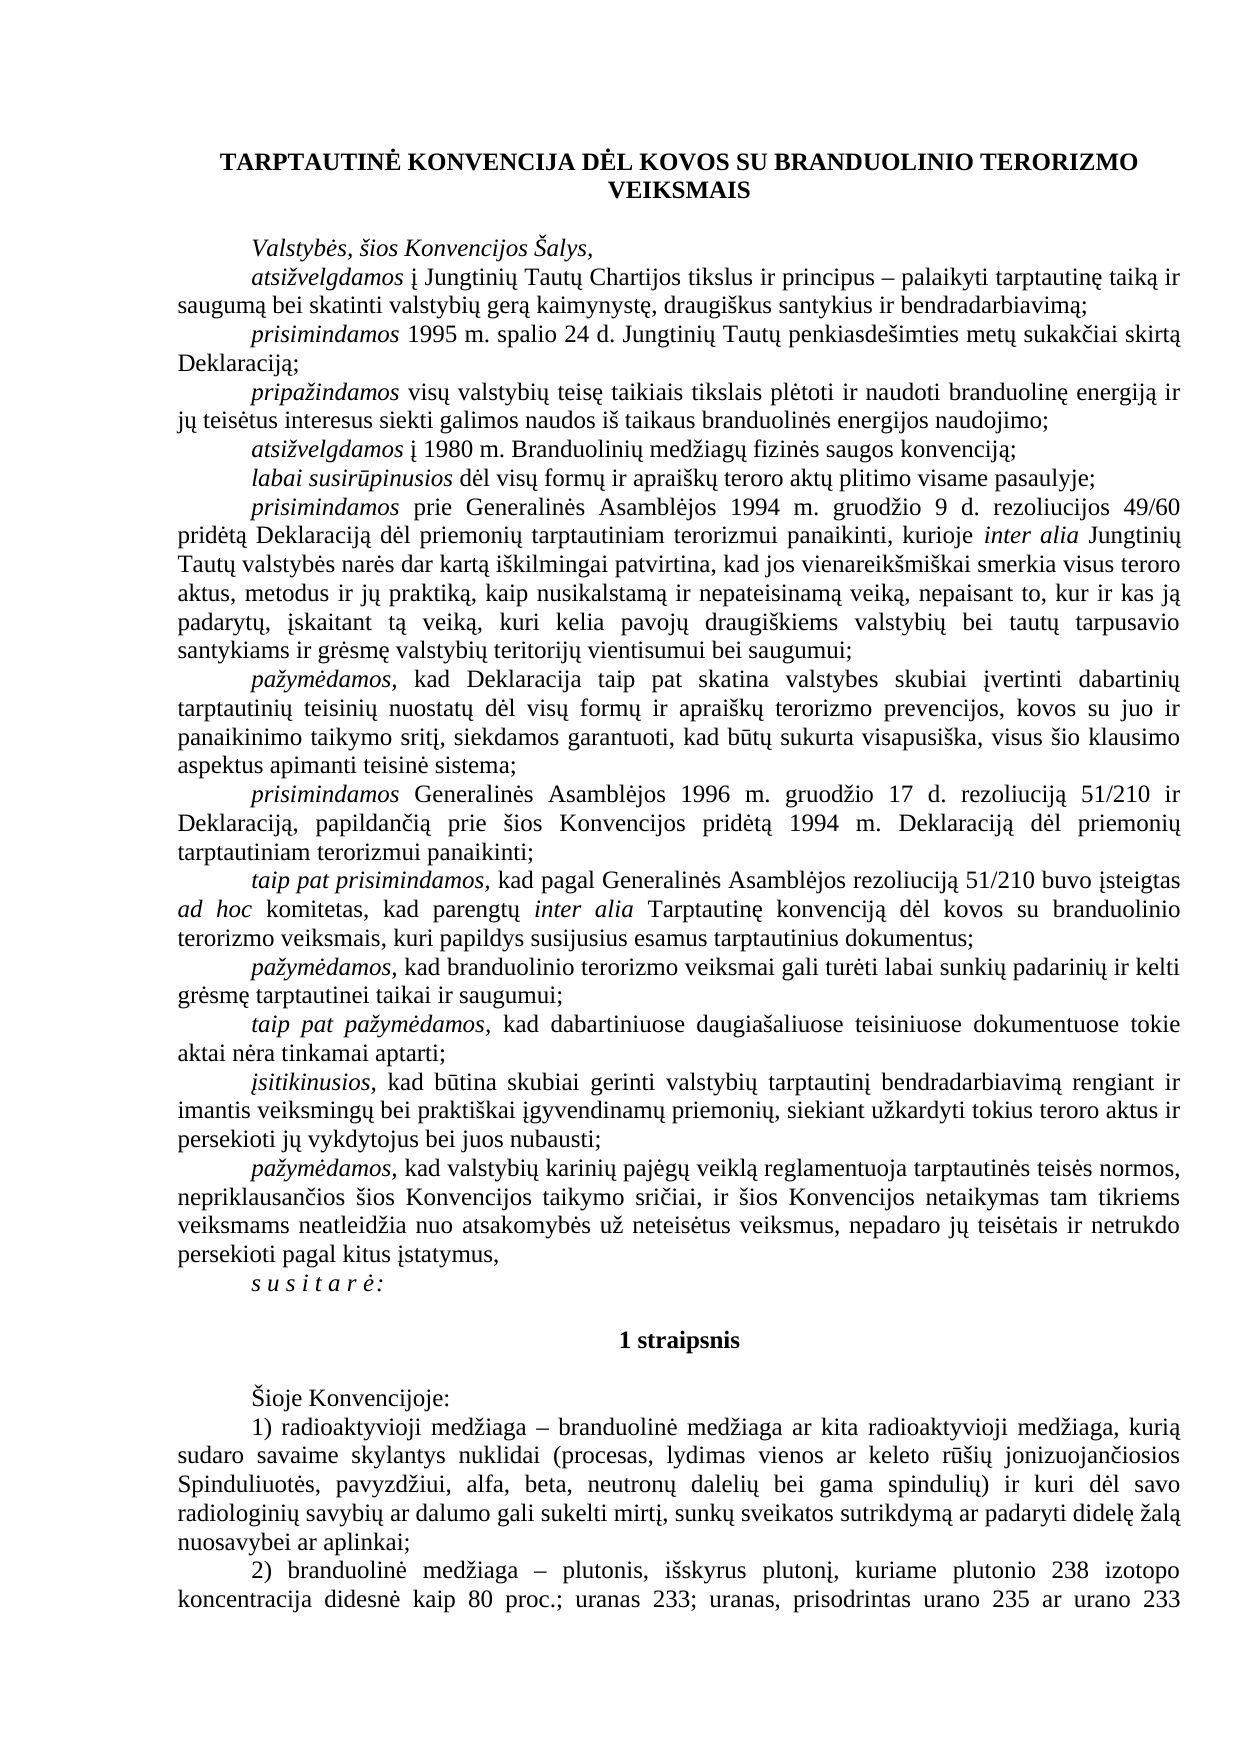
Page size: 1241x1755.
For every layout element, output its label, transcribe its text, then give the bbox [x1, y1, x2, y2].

text atsižvelgdamos į 1980 m. Branduolinių medžiagų fizinės saugos konvenciją; [177, 434, 1181, 463]
text atsižvelgdamos į Jungtinių Tautų Chartijos tikslus ir principus – palaikyti tarptautinę taiką ir saugumą bei skatinti valstybių gerą kaimynystę, draugiškus santykius ir bendradarbiavimą; [177, 262, 1181, 319]
text pripažindamos visų valstybių teisę taikiais tikslais plėtoti ir naudoti branduolinę energiją ir jų teisėtus interesus siekti galimos naudos iš taikaus branduolinės energijos naudojimo; [177, 377, 1181, 434]
text prisimindamos 1995 m. spalio 24 d. Jungtinių Tautų penkiasdešimties metų sukakčiai skirtą Deklaraciją; [177, 319, 1181, 377]
text pažymėdamos, kad branduolinio terorizmo veiksmai gali turėti labai sunkių padarinių ir kelti grėsmę tarptautinei taikai ir saugumui; [177, 952, 1181, 1009]
text 2) branduolinė medžiaga – plutonis, išskyrus plutonį, kuriame plutonio 238 izotopo koncentracija didesnė kaip 80 proc.; uranas 233; uranas, prisodrintas urano 235 ar urano 233 [177, 1556, 1181, 1613]
text TARPTAUTINĖ KONVENCIJA DĖL KOVOS SU BRANDUOLINIO TERORIZMO VEIKSMAIS [177, 147, 1181, 204]
text 1) radioaktyvioji medžiaga – branduolinė medžiaga ar kita radioaktyvioji medžiaga, kurią sudaro savaime skylantys nuklidai (procesas, lydimas vienos ar keleto rūšių jonizuojančiosios Spinduliuotės, pavyzdžiui, alfa, beta, neutronų dalelių bei gama spindulių) ir kuri dėl savo radiologinių savybių ar dalumo gali sukelti mirtį, sunkų sveikatos sutrikdymą ar padaryti didelę žalą nuosavybei ar aplinkai; [177, 1412, 1181, 1556]
text Šioje Konvencijoje: [177, 1383, 1181, 1412]
text pažymėdamos, kad valstybių karinių pajėgų veiklą reglamentuoja tarptautinės teisės normos, nepriklausančios šios Konvencijos taikymo sričiai, ir šios Konvencijos netaikymas tam tikriems veiksmams neatleidžia nuo atsakomybės už neteisėtus veiksmus, nepadaro jų teisėtais ir netrukdo persekioti pagal kitus įstatymus, [177, 1153, 1181, 1268]
text taip pat prisimindamos, kad pagal Generalinės Asamblėjos rezoliuciją 51/210 buvo įsteigtas ad hoc komitetas, kad parengtų inter alia Tarptautinę konvenciją dėl kovos su branduolinio terorizmo veiksmais, kuri papildys susijusius esamus tarptautinius dokumentus; [177, 866, 1181, 952]
text prisimindamos prie Generalinės Asamblėjos 1994 m. gruodžio 9 d. rezoliucijos 49/60 pridėtą Deklaraciją dėl priemonių tarptautiniam terorizmui panaikinti, kurioje inter alia Jungtinių Tautų valstybės narės dar kartą iškilmingai patvirtina, kad jos vienareikšmiškai smerkia visus teroro aktus, metodus ir jų praktiką, kaip nusikalstamą ir nepateisinamą veiką, nepaisant to, kur ir kas ją padarytų, įskaitant tą veiką, kuri kelia pavojų draugiškiems valstybių bei tautų tarpusavio santykiams ir grėsmę valstybių teritorijų vientisumui bei saugumui; [177, 492, 1181, 664]
text prisimindamos Generalinės Asamblėjos 1996 m. gruodžio 17 d. rezoliuciją 51/210 ir Deklaraciją, papildančią prie šios Konvencijos pridėtą 1994 m. Deklaraciją dėl priemonių tarptautiniam terorizmui panaikinti; [177, 779, 1181, 866]
text Valstybės, šios Konvencijos Šalys, [177, 233, 1181, 262]
text susitarė: [177, 1268, 1181, 1297]
text pažymėdamos, kad Deklaracija taip pat skatina valstybes skubiai įvertinti dabartinių tarptautinių teisinių nuostatų dėl visų formų ir apraiškų terorizmo prevencijos, kovos su juo ir panaikinimo taikymo sritį, siekdamos garantuoti, kad būtų sukurta visapusiška, visus šio klausimo aspektus apimanti teisinė sistema; [177, 664, 1181, 779]
text labai susirūpinusios dėl visų formų ir apraiškų teroro aktų plitimo visame pasaulyje; [177, 463, 1181, 492]
text taip pat pažymėdamos, kad dabartiniuose daugiašaliuose teisiniuose dokumentuose tokie aktai nėra tinkamai aptarti; [177, 1009, 1181, 1067]
text 1 straipsnis [177, 1326, 1181, 1354]
text įsitikinusios, kad būtina skubiai gerinti valstybių tarptautinį bendradarbiavimą rengiant ir imantis veiksmingų bei praktiškai įgyvendinamų priemonių, siekiant užkardyti tokius teroro aktus ir persekioti jų vykdytojus bei juos nubausti; [177, 1067, 1181, 1153]
